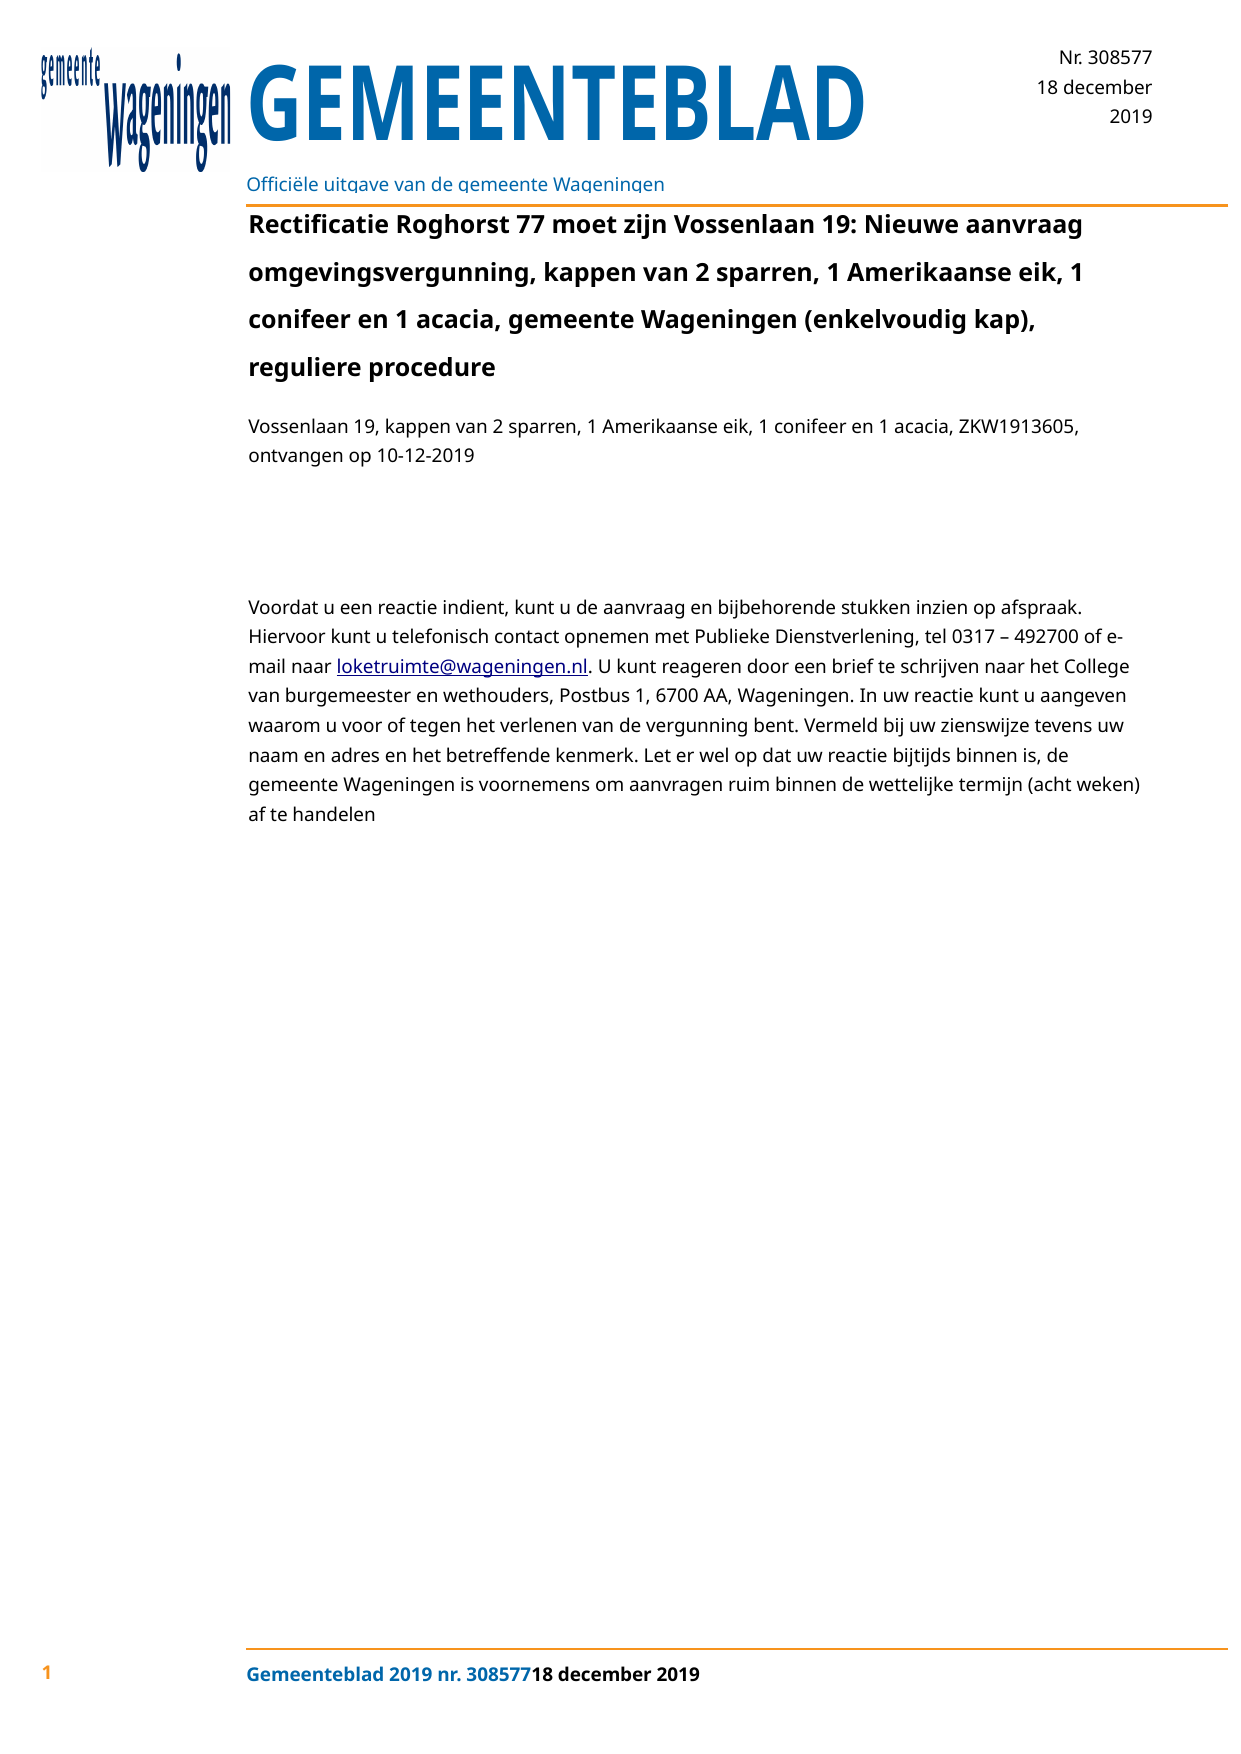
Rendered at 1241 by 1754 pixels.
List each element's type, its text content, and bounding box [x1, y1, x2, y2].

text Vossenlaan 19, kappen van 2 sparren, 1 Amerikaanse eik, 1 conifeer en 1 acacia, ZKW1913605, ontvangen op 10-12-2019 [248, 413, 1152, 468]
picture [41, 47, 231, 172]
text Rectificatie Roghorst 77 moet zijn Vossenlaan 19: Nieuwe aanvraag omgevingsvergunning, kappen van 2 sparren, 1 Amerikaanse eik, 1 conifeer en 1 acacia, gemeente Wageningen (enkelvoudig kap), reguliere procedure [248, 207, 1152, 384]
text Voordat u een reactie indient, kunt u de aanvraag en bijbehorende stukken inzien op afspraak. Hiervoor kunt u telefonisch contact opnemen met Publieke Dienstverlening, tel 0317 – 492700 of e-mail naar loketruimte@wageningen.nl. U kunt reageren door een brief te schrijven naar het College van burgemeester en wethouders, Postbus 1, 6700 AA, Wageningen. In uw reactie kunt u aangeven waarom u voor of tegen het verlenen van de vergunning bent. Vermeld bij uw zienswijze tevens uw naam en adres en het betreffende kenmerk. Let er wel op dat uw reactie bijtijds binnen is, de gemeente Wageningen is voornemens om aanvragen ruim binnen de wettelijke termijn (acht weken) af te handelen [248, 594, 1152, 827]
